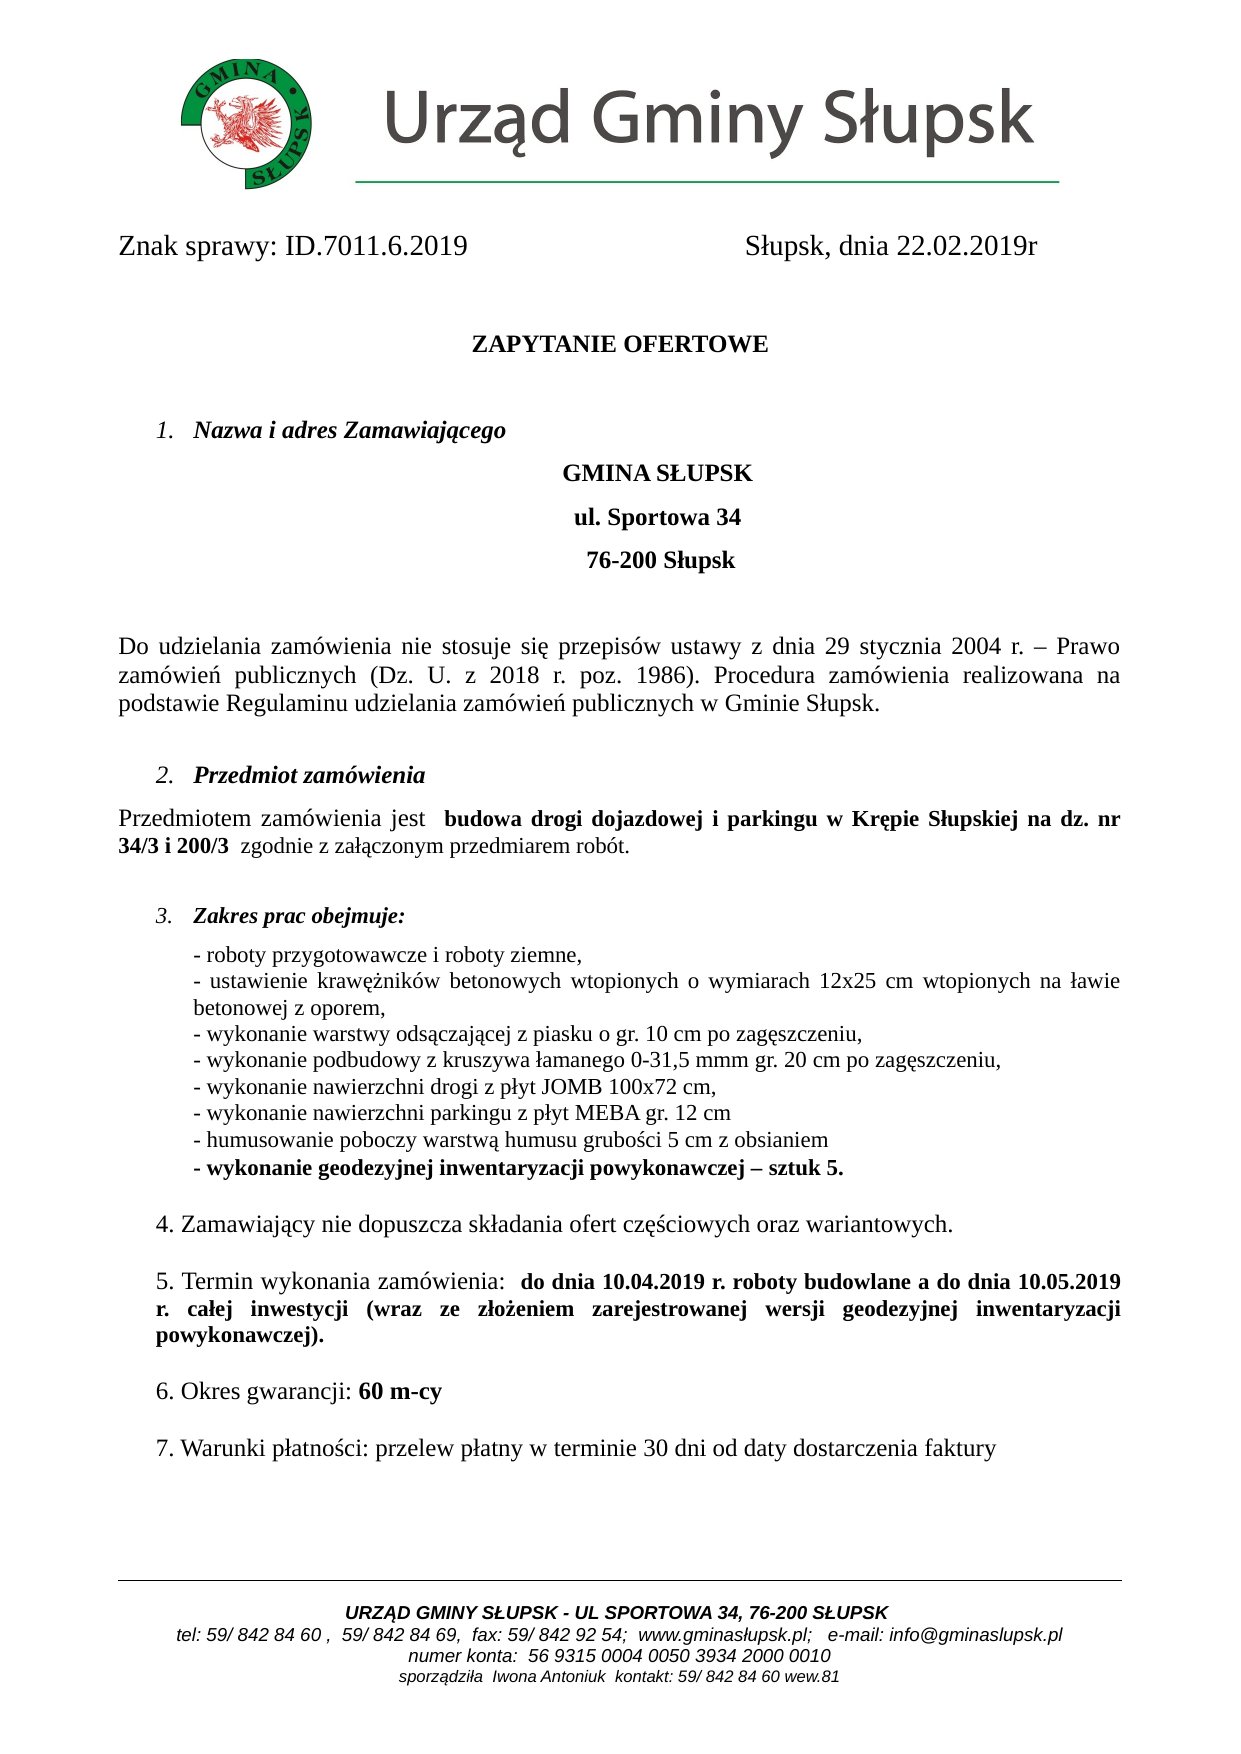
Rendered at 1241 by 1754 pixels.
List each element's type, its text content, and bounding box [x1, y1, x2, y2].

text Przedmiotem zamówienia jest budowa drogi dojazdowej i parkingu w Krępie Słupskiej na dz. nr 34/3 i 200/3 zgodnie z załączonym przedmiarem robót. [118, 803, 1122, 858]
list - wykonanie geodezyjnej inwentaryzacji powykonawczej – sztuk 5. [156, 1152, 1122, 1181]
list Zakres prac obejmuje: [156, 902, 1122, 928]
list Nazwa i adres Zamawiającego [156, 415, 1122, 444]
list 6. Okres gwarancji: 60 m-cy [118, 1376, 1122, 1405]
list - wykonanie nawierzchni parkingu z płyt MEBA gr. 12 cm [156, 1099, 1122, 1126]
list 4. Zamawiający nie dopuszcza składania ofert częściowych oraz wariantowych. [118, 1209, 1122, 1238]
list - wykonanie warstwy odsączającej z piasku o gr. 10 cm po zagęszczeniu, [156, 1020, 1122, 1047]
text Znak sprawy: ID.7011.6.2019 Słupsk, dnia 22.02.2019r [118, 228, 1122, 296]
list - wykonanie podbudowy z kruszywa łamanego 0-31,5 mmm gr. 20 cm po zagęszczeniu, [156, 1047, 1122, 1073]
list 5. Termin wykonania zamówienia: do dnia 10.04.2019 r. roboty budowlane a do dnia 10.05.2019 r. całej inwestycji (wraz ze złożeniem zarejestrowanej wersji geodezyjnej inwentaryzacji powykonawczej). [118, 1266, 1122, 1348]
text ZAPYTANIE OFERTOWE [118, 329, 1122, 358]
list - wykonanie nawierzchni drogi z płyt JOMB 100x72 cm, [156, 1073, 1122, 1099]
text 76-200 Słupsk [118, 545, 1122, 573]
text Do udzielania zamówienia nie stosuje się przepisów ustawy z dnia 29 stycznia 2004 r. – Prawo zamówień publicznych (Dz. U. z 2018 r. poz. 1986). Procedura zamówienia realizowana na podstawie Regulaminu udzielania zamówień publicznych w Gminie Słupsk. [118, 631, 1122, 717]
list Przedmiot zamówienia [156, 760, 1122, 789]
list - ustawienie krawężników betonowych wtopionych o wymiarach 12x25 cm wtopionych na ławie betonowej z oporem, [156, 967, 1122, 1020]
list 7. Warunki płatności: przelew płatny w terminie 30 dni od daty dostarczenia faktury [118, 1433, 1122, 1462]
text ul. Sportowa 34 [193, 502, 1122, 530]
list - humusowanie poboczy warstwą humusu grubości 5 cm z obsianiem [156, 1126, 1122, 1152]
list - roboty przygotowawcze i roboty ziemne, [156, 941, 1122, 967]
text GMINA SŁUPSK [193, 458, 1122, 487]
picture [180, 59, 1060, 191]
